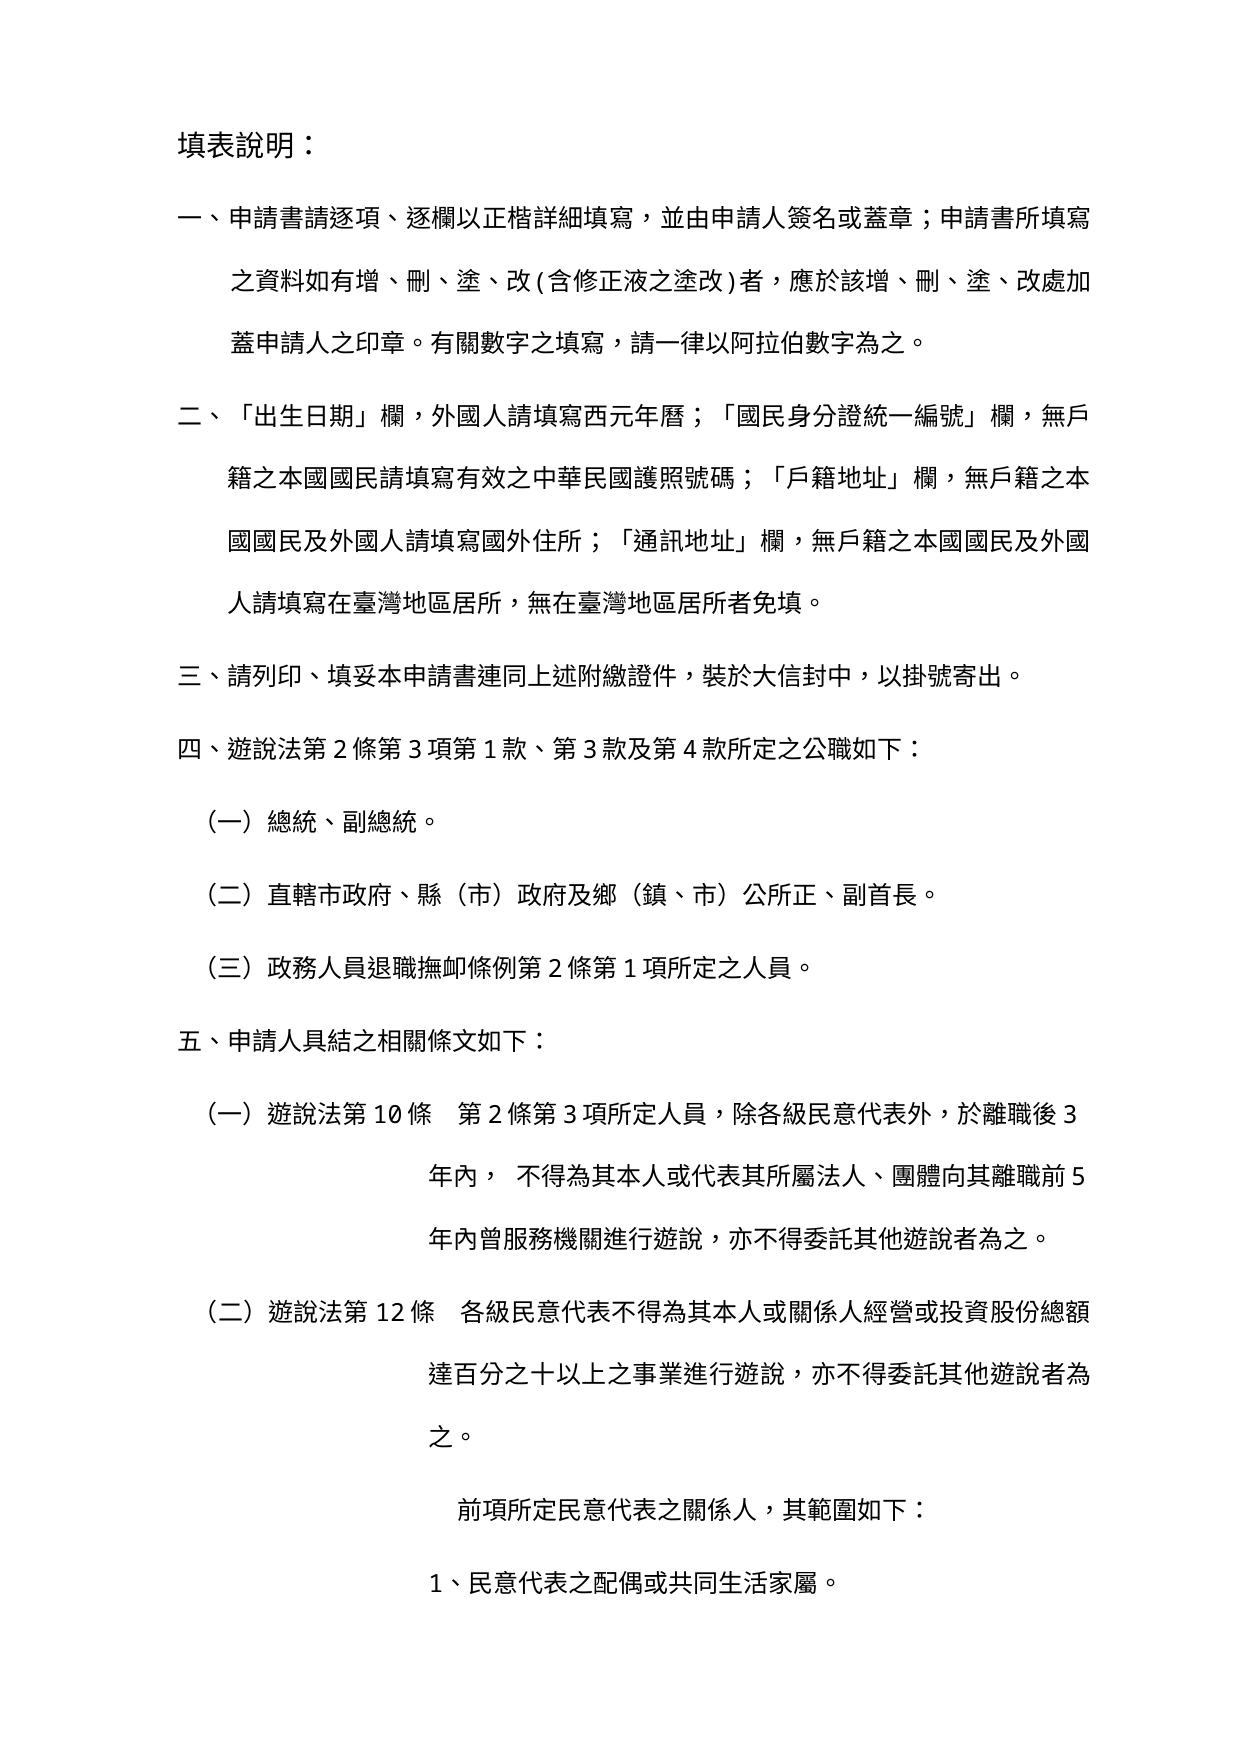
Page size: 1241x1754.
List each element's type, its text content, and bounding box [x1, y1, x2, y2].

text （二）遊說法第12條 各級民意代表不得為其本人或關係人經營或投資股份總額達百分之十以上之事業進行遊說，亦不得委託其他遊說者為之。 [177, 1269, 1092, 1456]
text （三）政務人員退職撫卹條例第2條第1項所定之人員。 [177, 925, 1092, 987]
text 五、申請人具結之相關條文如下： [177, 998, 1092, 1060]
text 填表說明： [177, 102, 1092, 164]
text 前項所定民意代表之關係人，其範圍如下： [200, 1467, 1090, 1529]
text 一、申請書請逐項、逐欄以正楷詳細填寫，並由申請人簽名或蓋章；申請書所填寫之資料如有增、刪、塗、改(含修正液之塗改)者，應於該增、刪、塗、改處加蓋申請人之印章。有關數字之填寫，請一律以阿拉伯數字為之。 [177, 175, 1092, 362]
text （一）總統、副總統。 [177, 779, 1092, 842]
text 三、請列印、填妥本申請書連同上述附繳證件，裝於大信封中，以掛號寄出。 [177, 633, 1092, 696]
text （一）遊說法第10條 第2條第3項所定人員，除各級民意代表外，於離職後3年內， 不得為其本人或代表其所屬法人、團體向其離職前5年內曾服務機關進行遊說，亦不得委託其他遊說者為之。 [177, 1071, 1092, 1258]
text 二、「出生日期」欄，外國人請填寫西元年曆；「國民身分證統一編號」欄，無戶籍之本國國民請填寫有效之中華民國護照號碼；「戶籍地址」欄，無戶籍之本國國民及外國人請填寫國外住所；「通訊地址」欄，無戶籍之本國國民及外國人請填寫在臺灣地區居所，無在臺灣地區居所者免填。 [177, 373, 1092, 623]
text （二）直轄市政府、縣（市）政府及鄉（鎮、市）公所正、副首長。 [177, 852, 1092, 914]
text 1、民意代表之配偶或共同生活家屬。 [200, 1539, 1090, 1602]
text 四、遊說法第2條第3項第1款、第3款及第4款所定之公職如下： [177, 706, 1092, 769]
